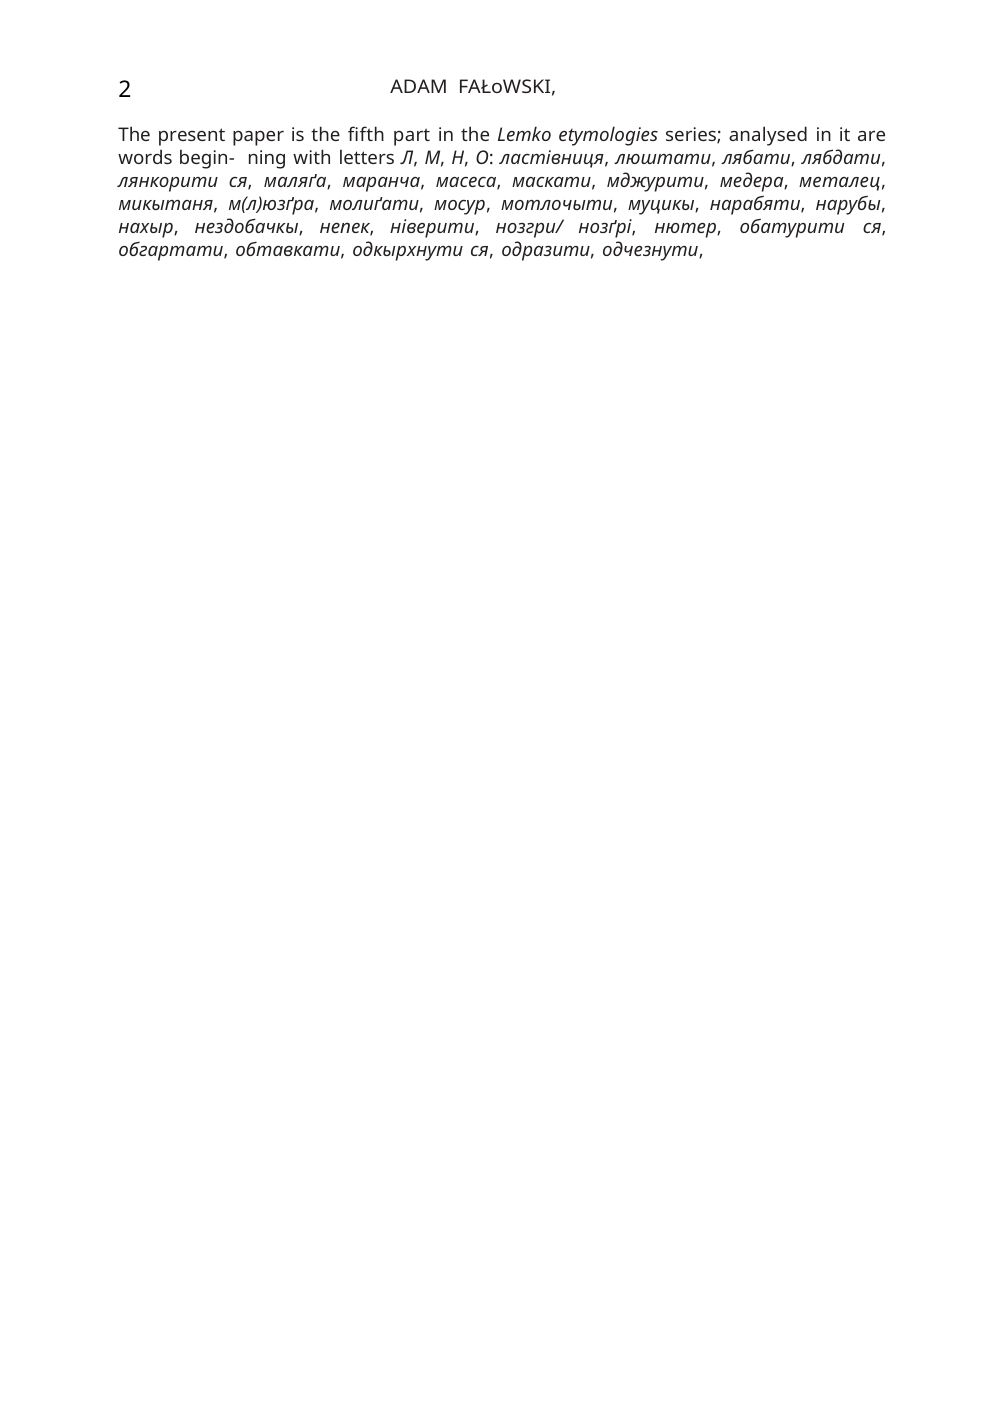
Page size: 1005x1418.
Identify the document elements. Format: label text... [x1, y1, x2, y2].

text The present paper is the fifth part in the Lemko etymologies series; analysed in it are words begin- ning with letters Л, М, Н, О: ластівниця, люштати, лябати, лябдати, лянкорити ся, маляґа, маранча, масеса, маскати, мджурити, медера, металец, микытаня, м(л)юзґра, молиґати, мocур, мотлочыти, муцикы, нарабяти, нарубы, нахыр, нездобачкы, непек, ніверити, нозгри/ нозґрі, нютер, обатурити ся, обгартати, обтавкати, одкырхнути ся, одразити, одчезнути, [118, 123, 886, 261]
